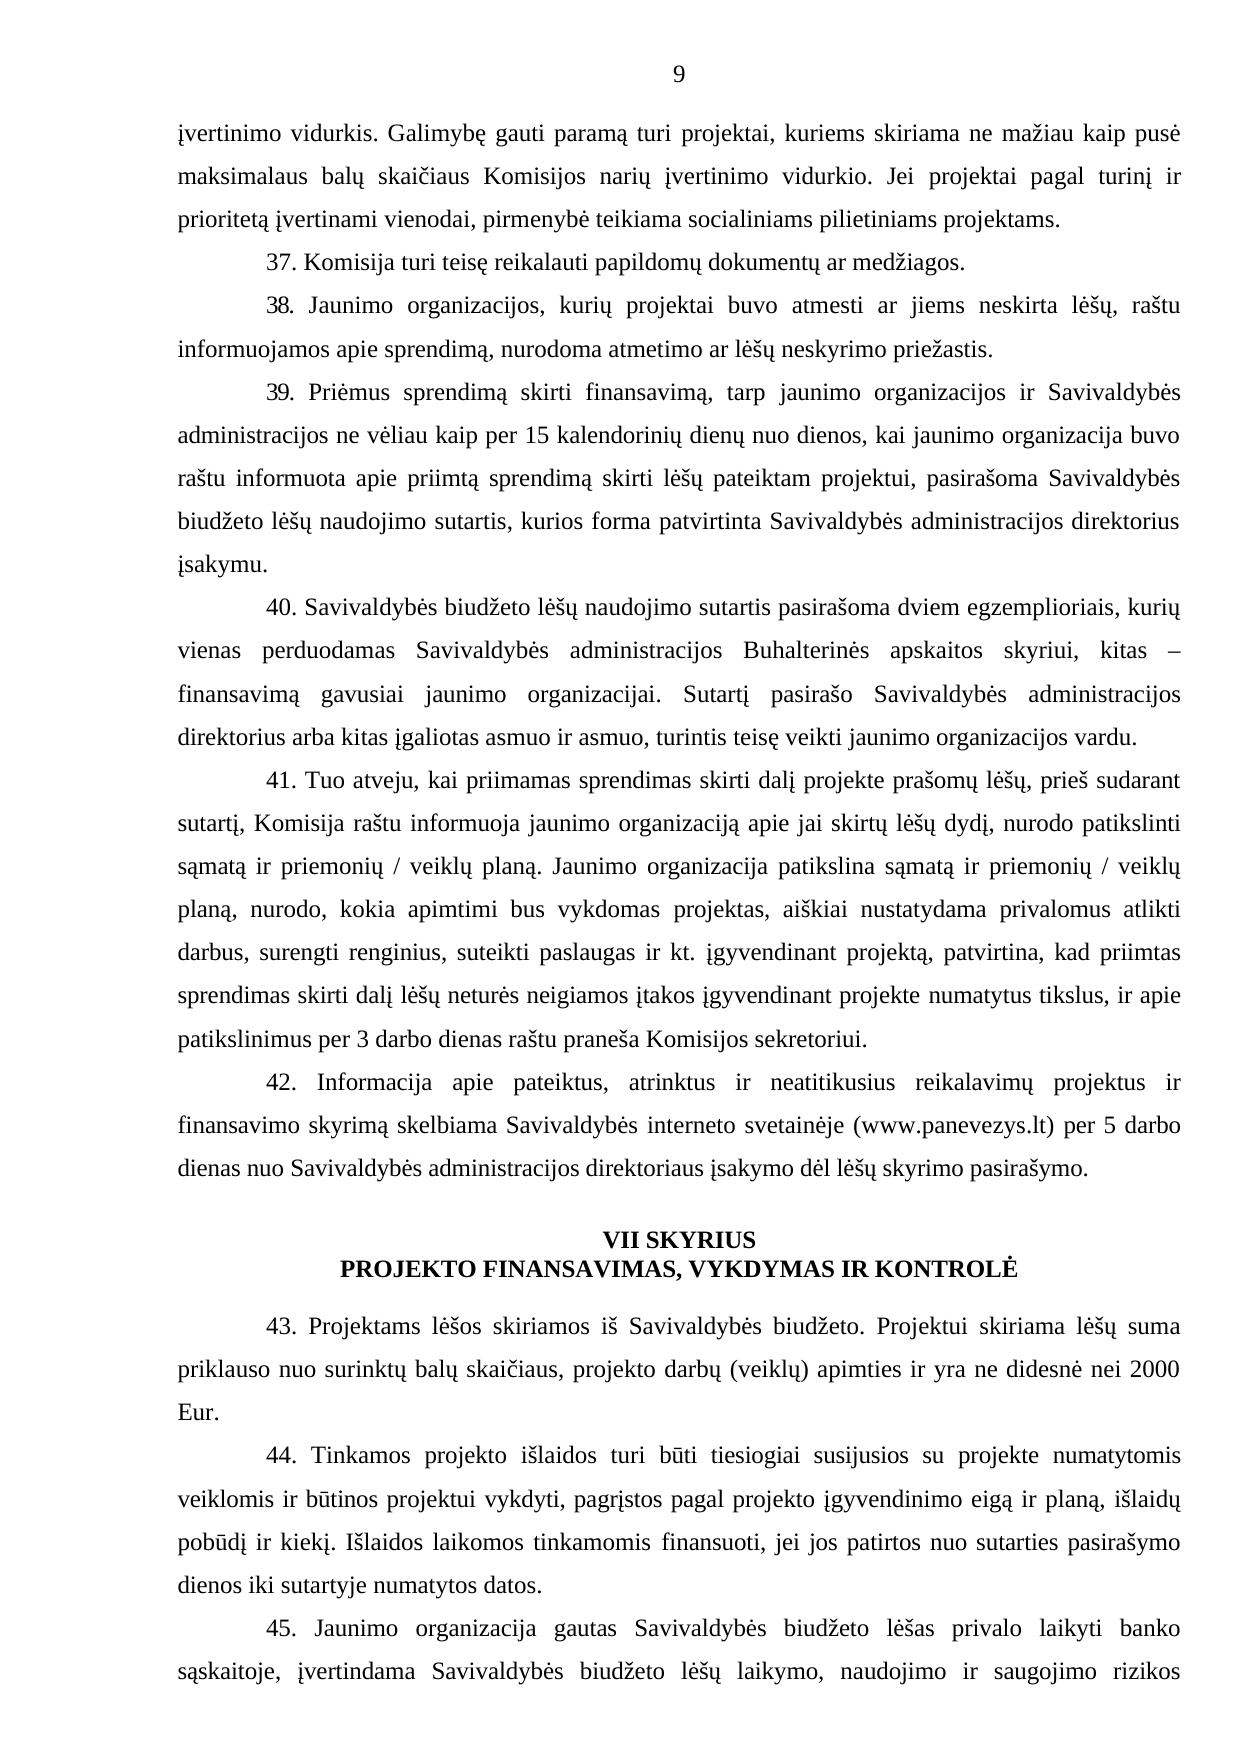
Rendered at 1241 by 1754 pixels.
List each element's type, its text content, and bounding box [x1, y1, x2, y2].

text 41. Tuo atveju, kai priimamas sprendimas skirti dalį projekte prašomų lėšų, prieš sudarant sutartį, Komisija raštu informuoja jaunimo organizaciją apie jai skirtų lėšų dydį, nurodo patikslinti sąmatą ir priemonių / veiklų planą. Jaunimo organizacija patikslina sąmatą ir priemonių / veiklų planą, nurodo, kokia apimtimi bus vykdomas projektas, aiškiai nustatydama privalomus atlikti darbus, surengti renginius, suteikti paslaugas ir kt. įgyvendinant projektą, patvirtina, kad priimtas sprendimas skirti dalį lėšų neturės neigiamos įtakos įgyvendinant projekte numatytus tikslus, ir apie patikslinimus per 3 darbo dienas raštu praneša Komisijos sekretoriui. [177, 765, 1181, 1052]
text įvertinimo vidurkis. Galimybę gauti paramą turi projektai, kuriems skiriama ne mažiau kaip pusė maksimalaus balų skaičiaus Komisijos narių įvertinimo vidurkio. Jei projektai pagal turinį ir prioritetą įvertinami vienodai, pirmenybė teikiama socialiniams pilietiniams projektams. [177, 118, 1181, 233]
text 42. Informacija apie pateiktus, atrinktus ir neatitikusius reikalavimų projektus ir finansavimo skyrimą skelbiama Savivaldybės interneto svetainėje (www.panevezys.lt) per 5 darbo dienas nuo Savivaldybės administracijos direktoriaus įsakymo dėl lėšų skyrimo pasirašymo. [177, 1067, 1181, 1182]
text 39. Priėmus sprendimą skirti finansavimą, tarp jaunimo organizacijos ir Savivaldybės administracijos ne vėliau kaip per 15 kalendorinių dienų nuo dienos, kai jaunimo organizacija buvo raštu informuota apie priimtą sprendimą skirti lėšų pateiktam projektui, pasirašoma Savivaldybės biudžeto lėšų naudojimo sutartis, kurios forma patvirtinta Savivaldybės administracijos direktorius įsakymu. [177, 377, 1181, 578]
text 44. Tinkamos projekto išlaidos turi būti tiesiogiai susijusios su projekte numatytomis veiklomis ir būtinos projektui vykdyti, pagrįstos pagal projekto įgyvendinimo eigą ir planą, išlaidų pobūdį ir kiekį. Išlaidos laikomos tinkamomis finansuoti, jei jos patirtos nuo sutarties pasirašymo dienos iki sutartyje numatytos datos. [177, 1441, 1181, 1599]
text 38. Jaunimo organizacijos, kurių projektai buvo atmesti ar jiems neskirta lėšų, raštu informuojamos apie sprendimą, nurodoma atmetimo ar lėšų neskyrimo priežastis. [177, 291, 1181, 362]
text 43. Projektams lėšos skiriamos iš Savivaldybės biudžeto. Projektui skiriama lėšų suma priklauso nuo surinktų balų skaičiaus, projekto darbų (veiklų) apimties ir yra ne didesnė nei 2000 Eur. [177, 1311, 1181, 1426]
text PROJEKTO FINANSAVIMAS, VYKDYMAS IR KONTROLĖ [177, 1254, 1181, 1282]
text 40. Savivaldybės biudžeto lėšų naudojimo sutartis pasirašoma dviem egzemplioriais, kurių vienas perduodamas Savivaldybės administracijos Buhalterinės apskaitos skyriui, kitas –finansavimą gavusiai jaunimo organizacijai. Sutartį pasirašo Savivaldybės administracijos direktorius arba kitas įgaliotas asmuo ir asmuo, turintis teisę veikti jaunimo organizacijos vardu. [177, 592, 1181, 751]
text VII SKYRIUS [177, 1225, 1181, 1254]
text 37. Komisija turi teisę reikalauti papildomų dokumentų ar medžiagos. [177, 247, 1181, 276]
text 45. Jaunimo organizacija gautas Savivaldybės biudžeto lėšas privalo laikyti banko sąskaitoje, įvertindama Savivaldybės biudžeto lėšų laikymo, naudojimo ir saugojimo rizikos [177, 1613, 1181, 1685]
